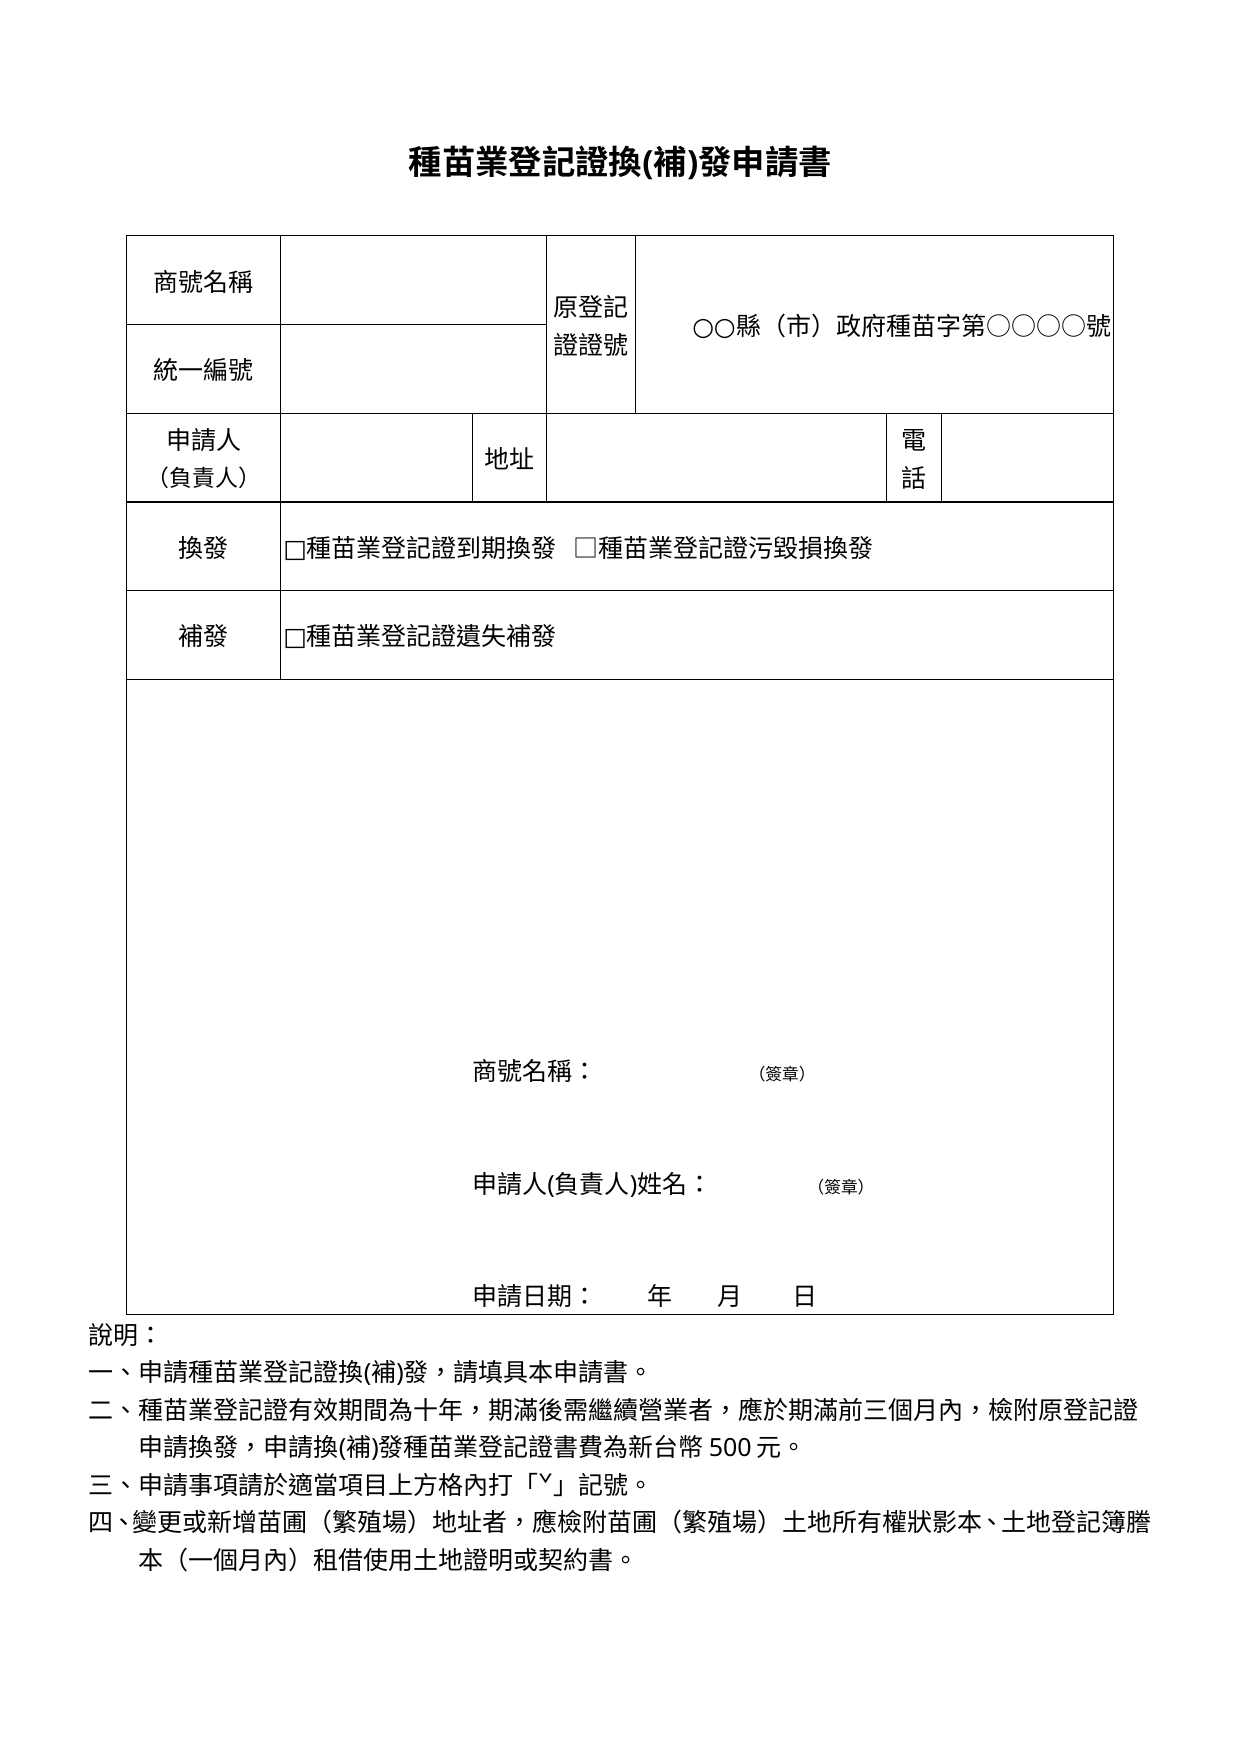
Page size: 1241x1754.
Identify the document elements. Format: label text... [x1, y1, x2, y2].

text 三、申請事項請於適當項目上方格內打「ˇ」記號。 [89, 1465, 1152, 1502]
text 二、種苗業登記證有效期間為十年，期滿後需繼續營業者，應於期滿前三個月內，檢附原登記證申請換發，申請換(補)發種苗業登記證書費為新台幣500元。 [89, 1390, 1152, 1465]
table_header ○○縣（市）政府種苗字第○○○○號 [636, 236, 1113, 413]
table_cell [942, 414, 1113, 501]
table_cell 統一編號 [127, 325, 280, 413]
table_cell □種苗業登記證到期換發 □種苗業登記證污毀損換發 [281, 503, 1113, 590]
table_cell [281, 414, 472, 501]
text 一、申請種苗業登記證換(補)發，請填具本申請書。 [89, 1352, 1152, 1390]
table_cell 補發 [127, 591, 280, 679]
text 種苗業登記證換(補)發申請書 [89, 123, 1152, 198]
text 說明： [89, 1315, 1152, 1352]
table_cell 商號名稱： （簽章） 申請人(負責人)姓名： （簽章） 申請日期： 年 月 日 [127, 680, 1113, 1314]
table_header [281, 236, 546, 324]
table_cell [281, 325, 546, 413]
table_header 原登記證證號 [547, 236, 635, 413]
text 四、變更或新增苗圃（繁殖場）地址者，應檢附苗圃（繁殖場）土地所有權狀影本、土地登記簿謄本（一個月內）租借使用土地證明或契約書。 [89, 1502, 1152, 1577]
table_cell 電話 [887, 414, 941, 501]
table_cell 地址 [473, 414, 546, 501]
table_cell □種苗業登記證遺失補發 [281, 591, 1113, 679]
table_header 商號名稱 [127, 236, 280, 324]
table_cell 換發 [127, 503, 280, 590]
table_cell [547, 414, 886, 501]
table_cell 申請人 （負責人） [127, 414, 280, 501]
